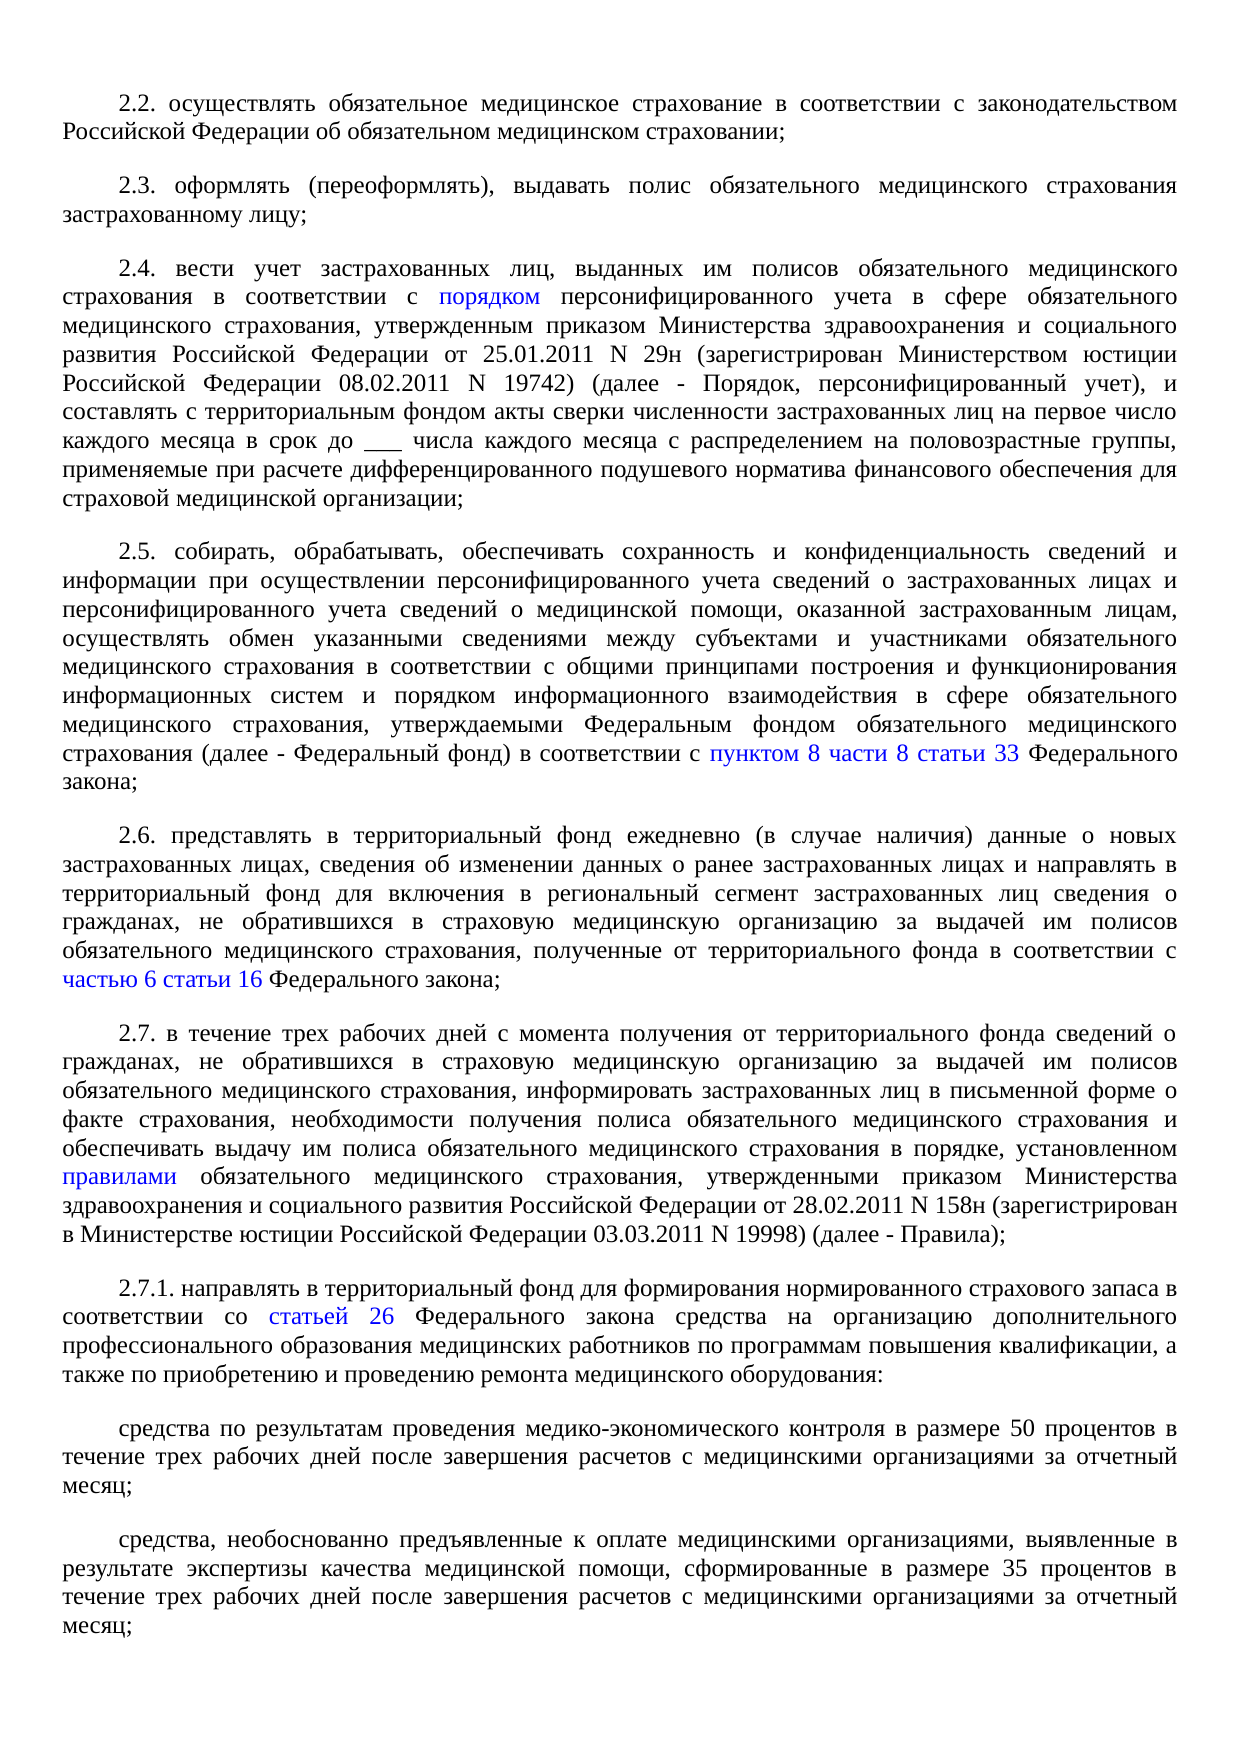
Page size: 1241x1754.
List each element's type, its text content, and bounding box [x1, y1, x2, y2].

text 2.3. оформлять (переоформлять), выдавать полис обязательного медицинского страхования застрахованному лицу; [62, 170, 1178, 228]
text средства, необоснованно предъявленные к оплате медицинскими организациями, выявленные в результате экспертизы качества медицинской помощи, сформированные в размере 35 процентов в течение трех рабочих дней после завершения расчетов с медицинскими организациями за отчетный месяц; [62, 1524, 1178, 1639]
text средства по результатам проведения медико-экономического контроля в размере 50 процентов в течение трех рабочих дней после завершения расчетов с медицинскими организациями за отчетный месяц; [62, 1413, 1178, 1499]
text 2.2. осуществлять обязательное медицинское страхование в соответствии с законодательством Российской Федерации об обязательном медицинском страховании; [62, 88, 1178, 145]
text 2.6. представлять в территориальный фонд ежедневно (в случае наличия) данные о новых застрахованных лицах, сведения об изменении данных о ранее застрахованных лицах и направлять в территориальный фонд для включения в региональный сегмент застрахованных лиц сведения о гражданах, не обратившихся в страховую медицинскую организацию за выдачей им полисов обязательного медицинского страхования, полученные от территориального фонда в соответствии с частью 6 статьи 16 Федерального закона; [62, 820, 1178, 993]
text 2.4. вести учет застрахованных лиц, выданных им полисов обязательного медицинского страхования в соответствии с порядком персонифицированного учета в сфере обязательного медицинского страхования, утвержденным приказом Министерства здравоохранения и социального развития Российской Федерации от 25.01.2011 N 29н (зарегистрирован Министерством юстиции Российской Федерации 08.02.2011 N 19742) (далее - Порядок, персонифицированный учет), и составлять с территориальным фондом акты сверки численности застрахованных лиц на первое число каждого месяца в срок до ___ числа каждого месяца с распределением на половозрастные группы, применяемые при расчете дифференцированного подушевого норматива финансового обеспечения для страховой медицинской организации; [62, 253, 1178, 511]
text 2.7.1. направлять в территориальный фонд для формирования нормированного страхового запаса в соответствии со статьей 26 Федерального закона средства на организацию дополнительного профессионального образования медицинских работников по программам повышения квалификации, а также по приобретению и проведению ремонта медицинского оборудования: [62, 1273, 1178, 1388]
text 2.7. в течение трех рабочих дней с момента получения от территориального фонда сведений о гражданах, не обратившихся в страховую медицинскую организацию за выдачей им полисов обязательного медицинского страхования, информировать застрахованных лиц в письменной форме о факте страхования, необходимости получения полиса обязательного медицинского страхования и обеспечивать выдачу им полиса обязательного медицинского страхования в порядке, установленном правилами обязательного медицинского страхования, утвержденными приказом Министерства здравоохранения и социального развития Российской Федерации от 28.02.2011 N 158н (зарегистрирован в Министерстве юстиции Российской Федерации 03.03.2011 N 19998) (далее - Правила); [62, 1018, 1178, 1248]
text 2.5. собирать, обрабатывать, обеспечивать сохранность и конфиденциальность сведений и информации при осуществлении персонифицированного учета сведений о застрахованных лицах и персонифицированного учета сведений о медицинской помощи, оказанной застрахованным лицам, осуществлять обмен указанными сведениями между субъектами и участниками обязательного медицинского страхования в соответствии с общими принципами построения и функционирования информационных систем и порядком информационного взаимодействия в сфере обязательного медицинского страхования, утверждаемыми Федеральным фондом обязательного медицинского страхования (далее - Федеральный фонд) в соответствии с пунктом 8 части 8 статьи 33 Федерального закона; [62, 536, 1178, 795]
